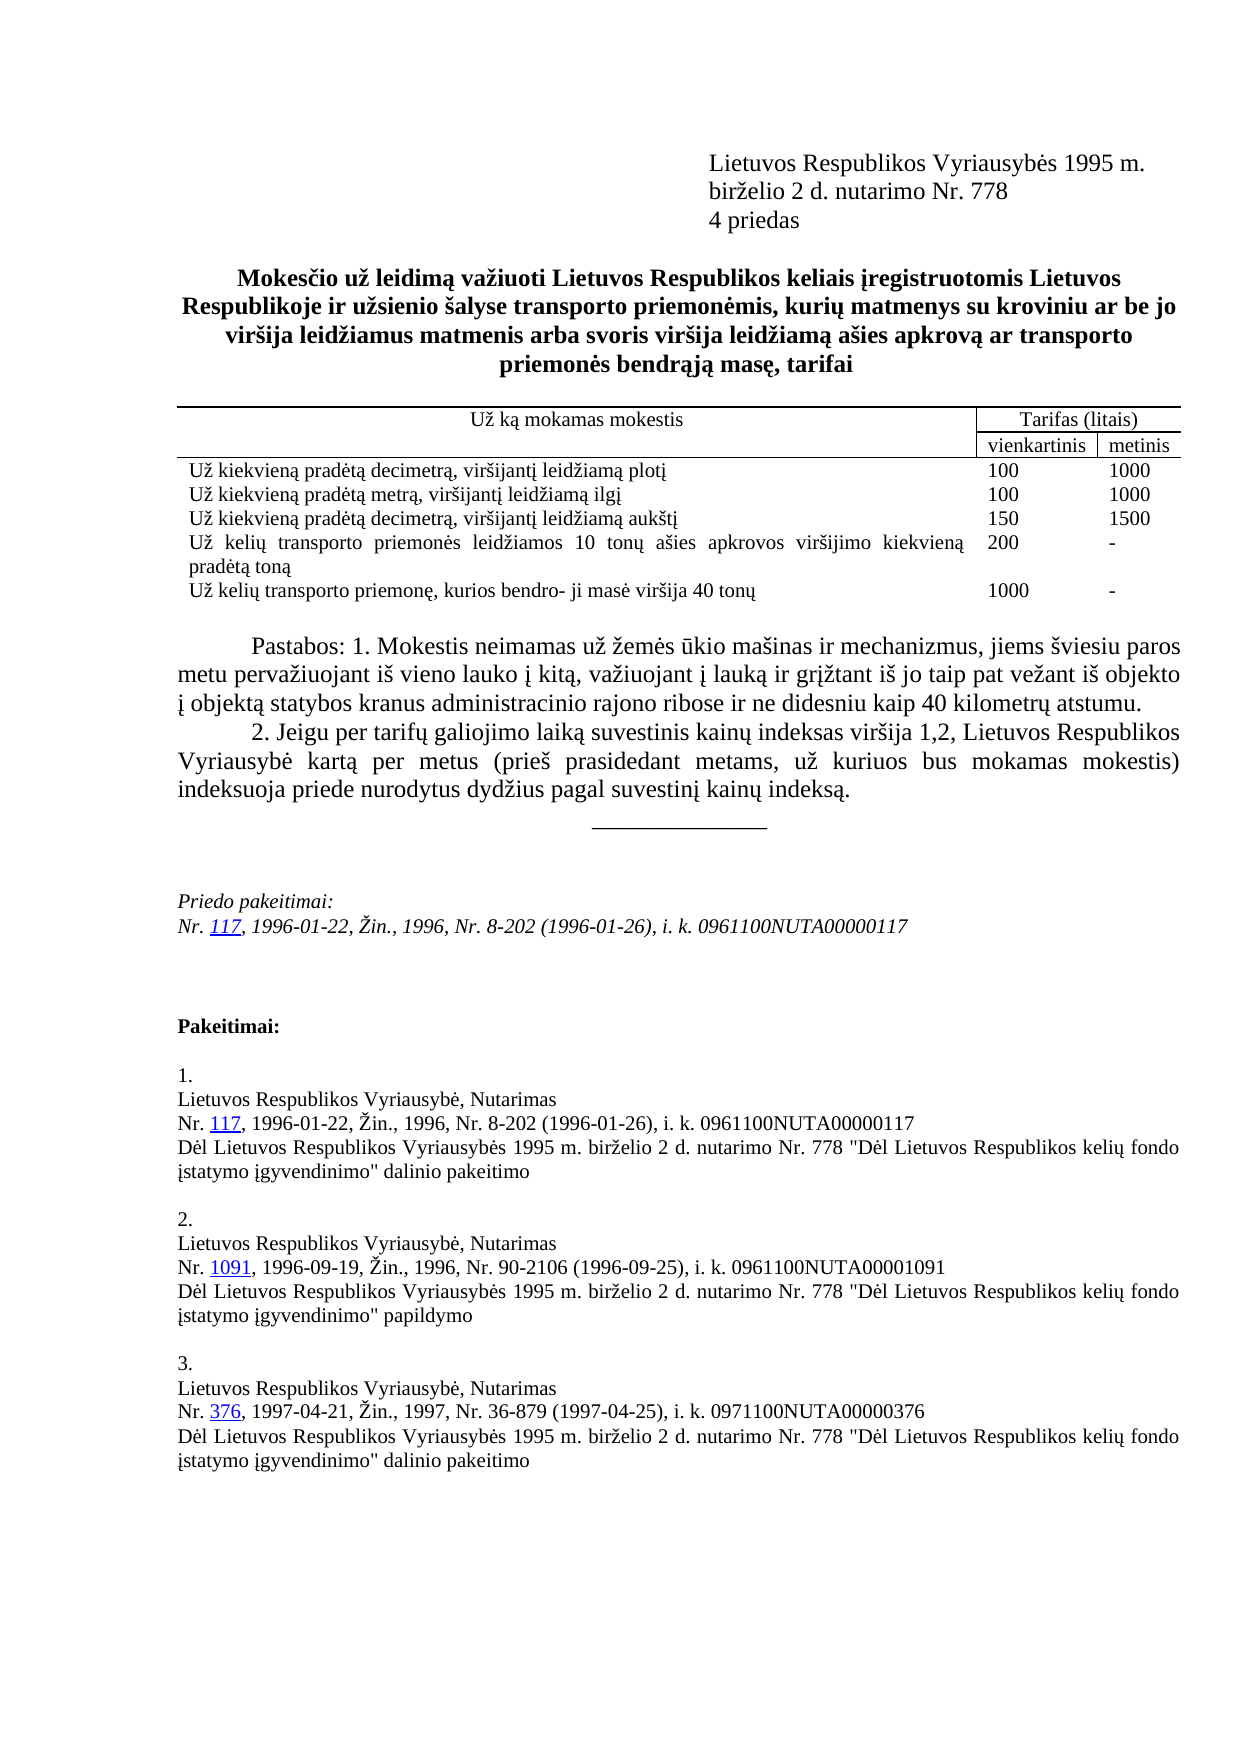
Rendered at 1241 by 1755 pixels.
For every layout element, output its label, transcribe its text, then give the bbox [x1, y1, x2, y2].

table_cell 1000 [1097, 458, 1181, 482]
table_cell 150 [976, 506, 1097, 530]
table_cell 1000 [1097, 482, 1181, 506]
text Lietuvos Respublikos Vyriausybė, Nutarimas [177, 1087, 1181, 1111]
text Dėl Lietuvos Respublikos Vyriausybės 1995 m. birželio 2 d. nutarimo Nr. 778 "Dėl Lietuvos Respublikos kelių fondo įstatymo įgyvendinimo" dalinio pakeitimo [177, 1423, 1181, 1472]
text Priedo pakeitimai: [177, 889, 1181, 913]
table_cell - [1097, 530, 1181, 578]
table_cell Už kiekvieną pradėtą decimetrą, viršijantį leidžiamą plotį [177, 458, 976, 482]
table_cell Už kelių transporto priemonės leidžiamos 10 tonų ašies apkrovos viršijimo kiekvieną pradėtą toną [177, 530, 976, 578]
table_cell Už kiekvieną pradėtą metrą, viršijantį leidžiamą ilgį [177, 482, 976, 506]
text 2. Jeigu per tarifų galiojimo laiką suvestinis kainų indeksas viršija 1,2, Lietuvos Respublikos Vyriausybė kartą per metus (prieš prasidedant metams, už kuriuos bus mokamas mokestis) indeksuoja priede nurodytus dydžius pagal suvestinį kainų indeksą. [177, 717, 1181, 803]
table_cell 1000 [976, 578, 1097, 602]
text ______________ [177, 803, 1181, 832]
text Lietuvos Respublikos Vyriausybės 1995 m. [709, 148, 1181, 176]
table_cell Už kiekvieną pradėtą decimetrą, viršijantį leidžiamą aukštį [177, 506, 976, 530]
table_cell metinis [1098, 433, 1181, 457]
text Pastabos: 1. Mokestis neimamas už žemės ūkio mašinas ir mechanizmus, jiems šviesiu paros metu pervažiuojant iš vieno lauko į kitą, važiuojant į lauką ir grįžtant iš jo taip pat vežant iš objekto į objektą statybos kranus administracinio rajono ribose ir ne didesniu kaip 40 kilometrų atstumu. [177, 631, 1181, 717]
table_cell 100 [976, 482, 1097, 506]
text Lietuvos Respublikos Vyriausybė, Nutarimas [177, 1375, 1181, 1399]
text 2. [177, 1207, 1181, 1231]
text Lietuvos Respublikos Vyriausybė, Nutarimas [177, 1231, 1181, 1255]
text Mokesčio už leidimą važiuoti Lietuvos Respublikos keliais įregistruotomis Lietuvos Respublikoje ir užsienio šalyse transporto priemonėmis, kurių matmenys su kroviniu ar be jo viršija leidžiamus matmenis arba svoris viršija leidžiamą ašies apkrovą ar transporto priemonės bendrąją masę, tarifai [177, 263, 1181, 378]
text 1. [177, 1063, 1181, 1087]
text Nr. 117, 1996-01-22, Žin., 1996, Nr. 8-202 (1996-01-26), i. k. 0961100NUTA00000117 [177, 1111, 1181, 1135]
table_header Už ką mokamas mokestis [177, 408, 976, 457]
table_cell 200 [976, 530, 1097, 578]
text Dėl Lietuvos Respublikos Vyriausybės 1995 m. birželio 2 d. nutarimo Nr. 778 "Dėl Lietuvos Respublikos kelių fondo įstatymo įgyvendinimo" papildymo [177, 1279, 1181, 1327]
table_header Tarifas (litais) [977, 408, 1181, 431]
table_cell - [1097, 578, 1181, 602]
text Nr. 117, 1996-01-22, Žin., 1996, Nr. 8-202 (1996-01-26), i. k. 0961100NUTA00000117 [177, 913, 1181, 938]
text Pakeitimai: [177, 1014, 1181, 1038]
table_cell vienkartinis [977, 433, 1097, 457]
text Nr. 1091, 1996-09-19, Žin., 1996, Nr. 90-2106 (1996-09-25), i. k. 0961100NUTA00001091 [177, 1255, 1181, 1279]
text Dėl Lietuvos Respublikos Vyriausybės 1995 m. birželio 2 d. nutarimo Nr. 778 "Dėl Lietuvos Respublikos kelių fondo įstatymo įgyvendinimo" dalinio pakeitimo [177, 1135, 1181, 1183]
table_cell Už kelių transporto priemonę, kurios bendro- ji masė viršija 40 tonų [177, 578, 976, 602]
text 3. [177, 1351, 1181, 1375]
text Nr. 376, 1997-04-21, Žin., 1997, Nr. 36-879 (1997-04-25), i. k. 0971100NUTA00000376 [177, 1399, 1181, 1423]
table_cell 1500 [1097, 506, 1181, 530]
text birželio 2 d. nutarimo Nr. 778 [177, 176, 1181, 205]
text 4 priedas [177, 205, 1181, 234]
table_cell 100 [976, 458, 1097, 482]
